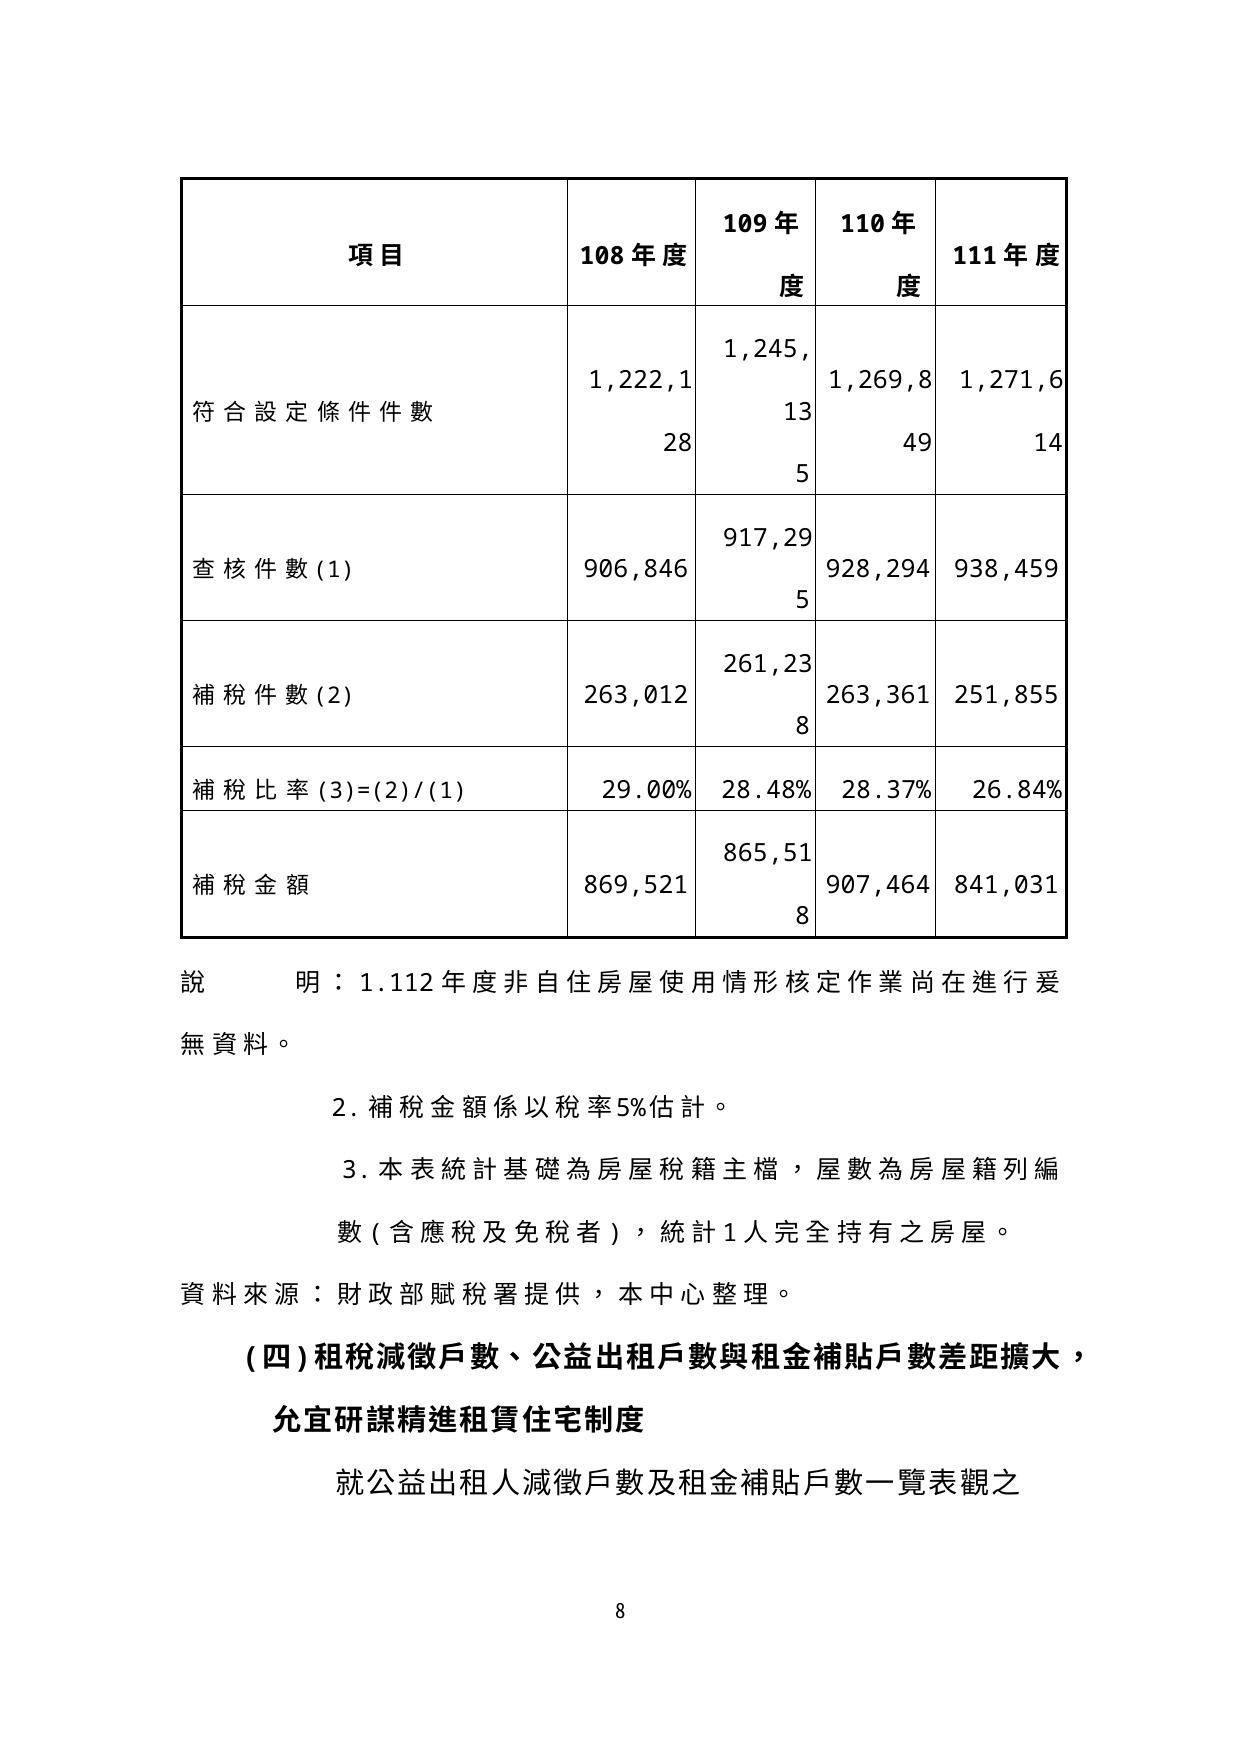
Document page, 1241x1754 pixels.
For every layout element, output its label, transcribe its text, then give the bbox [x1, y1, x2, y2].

table_cell 28.37% [816, 747, 935, 809]
text 3.本表統計基礎為房屋稅籍主檔，屋數為房屋籍列編數(含應稅及免稅者)，統計1人完全持有之房屋。 [179, 1126, 1063, 1251]
table_cell 1,271,614 [936, 306, 1065, 494]
table_cell 917,295 [696, 495, 815, 620]
table_cell 補稅比率(3)=(2)/(1) [183, 747, 567, 809]
text 資料來源：財政部賦稅署提供，本中心整理。 [177, 1251, 1063, 1314]
table_header 109年度 [696, 180, 815, 305]
table_cell 補稅件數(2) [183, 621, 567, 746]
table_cell 263,361 [816, 621, 935, 746]
table_cell 29.00% [568, 747, 695, 809]
table_header 111年度 [936, 180, 1065, 305]
table_cell 263,012 [568, 621, 695, 746]
table_cell 符合設定條件件數 [183, 306, 567, 494]
table_header 110年度 [816, 180, 935, 305]
table_cell 841,031 [936, 811, 1065, 936]
table_cell 906,846 [568, 495, 695, 620]
table_cell 907,464 [816, 811, 935, 936]
text 就公益出租人減徵戶數及租金補貼戶數一覽表觀之 [266, 1439, 1063, 1501]
table_cell 查核件數(1) [183, 495, 567, 620]
text 2.補稅金額係以稅率5%估計。 [177, 1064, 1063, 1126]
text 說 明：1.112年度非自住房屋使用情形核定作業尚在進行爰無資料。 [177, 939, 1063, 1064]
table_cell 869,521 [568, 811, 695, 936]
table_cell 928,294 [816, 495, 935, 620]
table_cell 26.84% [936, 747, 1065, 809]
table_cell 261,238 [696, 621, 815, 746]
text (四)租稅減徵戶數、公益出租戶數與租金補貼戶數差距擴大，允宜研謀精進租賃住宅制度 [236, 1314, 1063, 1439]
table_cell 補稅金額 [183, 811, 567, 936]
table_cell 1,269,849 [816, 306, 935, 494]
table_cell 938,459 [936, 495, 1065, 620]
table_cell 1,222,128 [568, 306, 695, 494]
table_header 項目 [183, 180, 567, 305]
table_cell 1,245,135 [696, 306, 815, 494]
table_header 108年度 [568, 180, 695, 305]
table_cell 865,518 [696, 811, 815, 936]
table_cell 251,855 [936, 621, 1065, 746]
table_cell 28.48% [696, 747, 815, 809]
